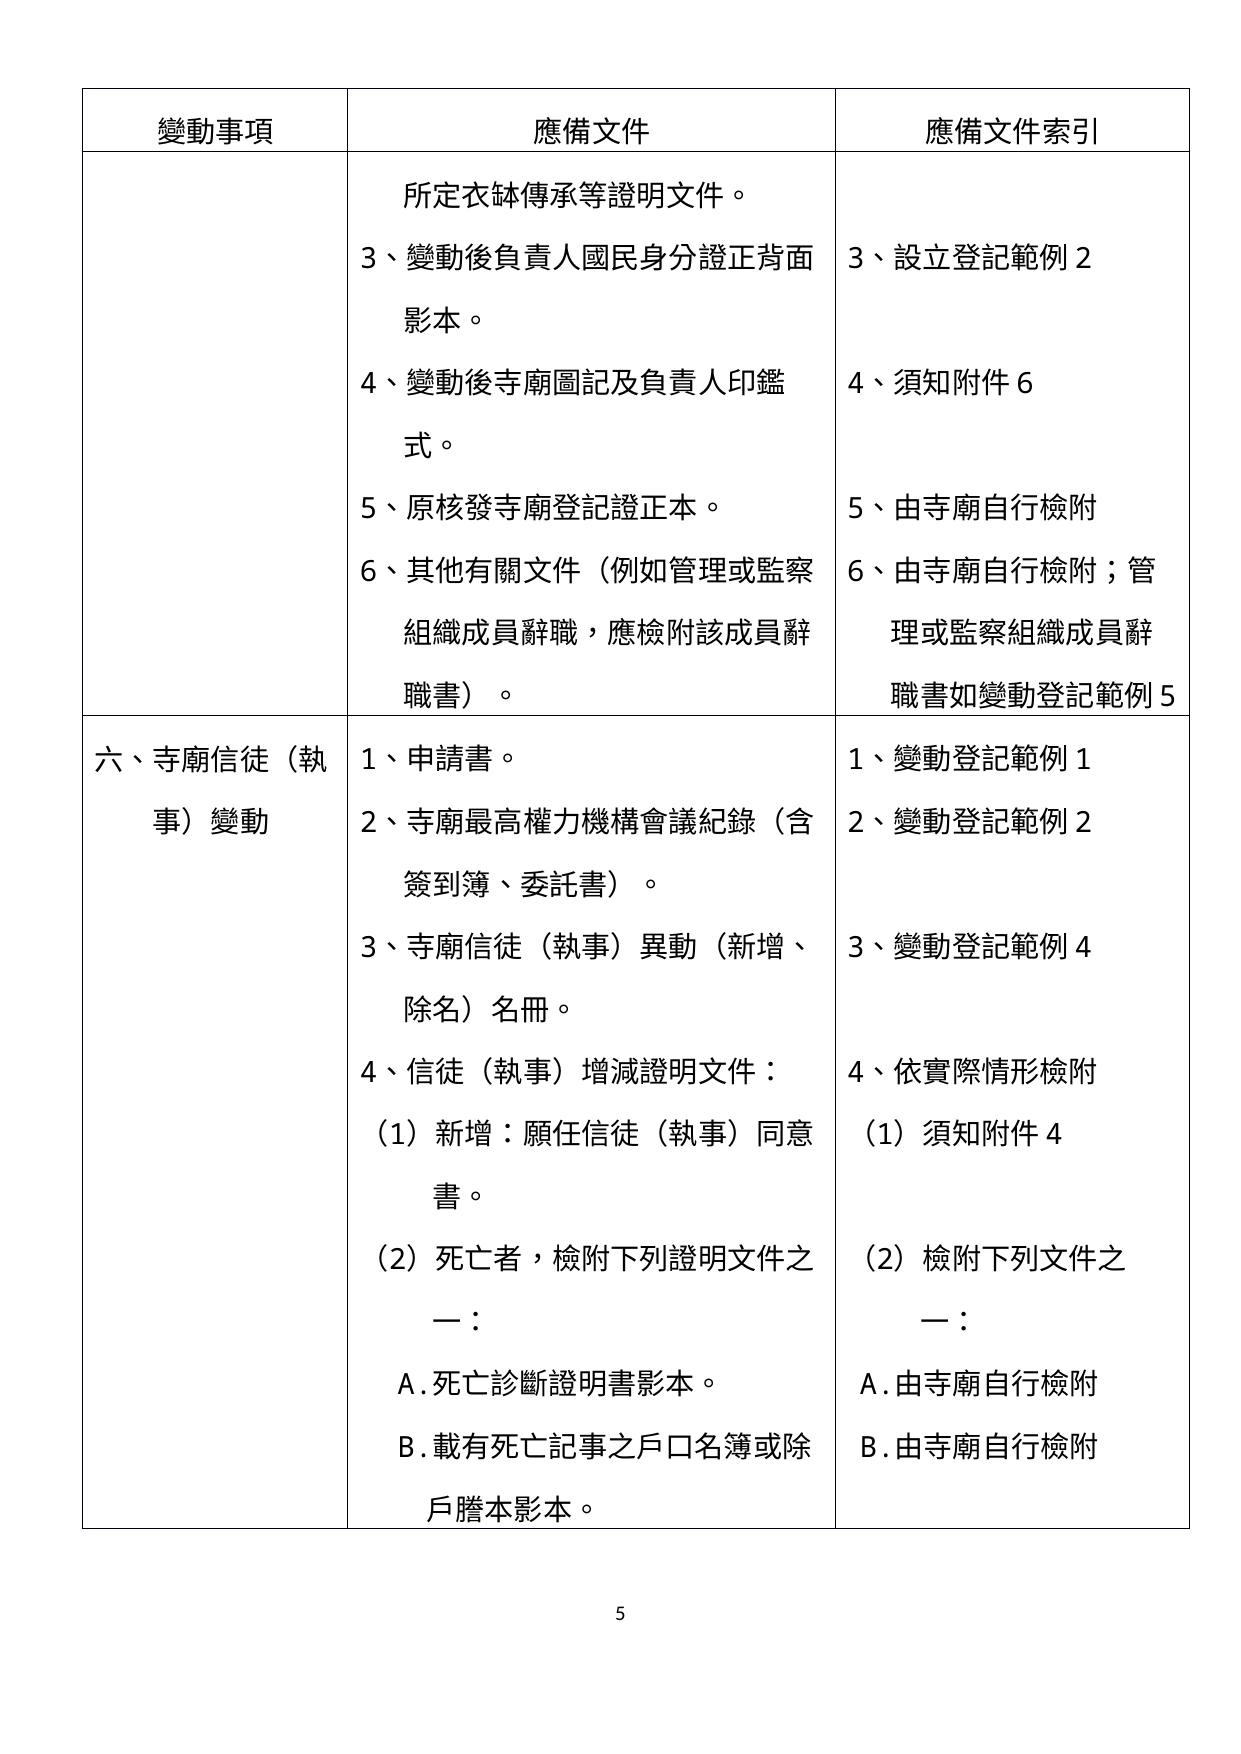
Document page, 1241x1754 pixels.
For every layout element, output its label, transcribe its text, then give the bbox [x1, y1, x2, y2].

table_cell 1、變動登記範例1 2、變動登記範例2 3、變動登記範例4 4、依實際情形檢附 （1）須知附件4 （2）檢附下列文件之一： A.由寺廟自行檢附 B.由寺廟自行檢附 [836, 716, 1189, 1528]
table_cell 1、申請書。 2、寺廟最高權力機構會議紀錄（含簽到簿、委託書）。 3、寺廟信徒（執事）異動（新增、除名）名冊。 4、信徒（執事）增減證明文件： （1）新增：願任信徒（執事）同意書。 （2）死亡者，檢附下列證明文件之一： A.死亡診斷證明書影本。 B.載有死亡記事之戶口名簿或除戶謄本影本。 [348, 716, 835, 1528]
table_cell [83, 152, 347, 714]
table_header 應備文件 [348, 89, 835, 151]
table_header 變動事項 [83, 89, 347, 151]
table_cell 所定衣缽傳承等證明文件。 3、變動後負責人國民身分證正背面影本。 4、變動後寺廟圖記及負責人印鑑式。 5、原核發寺廟登記證正本。 6、其他有關文件（例如管理或監察組織成員辭職，應檢附該成員辭職書）。 [348, 152, 835, 714]
table_cell 3、設立登記範例2 4、須知附件6 5、由寺廟自行檢附 6、由寺廟自行檢附；管理或監察組織成員辭職書如變動登記範例5 [836, 152, 1189, 714]
table_cell 六、寺廟信徒（執事）變動 [83, 716, 347, 1528]
table_header 應備文件索引 [836, 89, 1189, 151]
